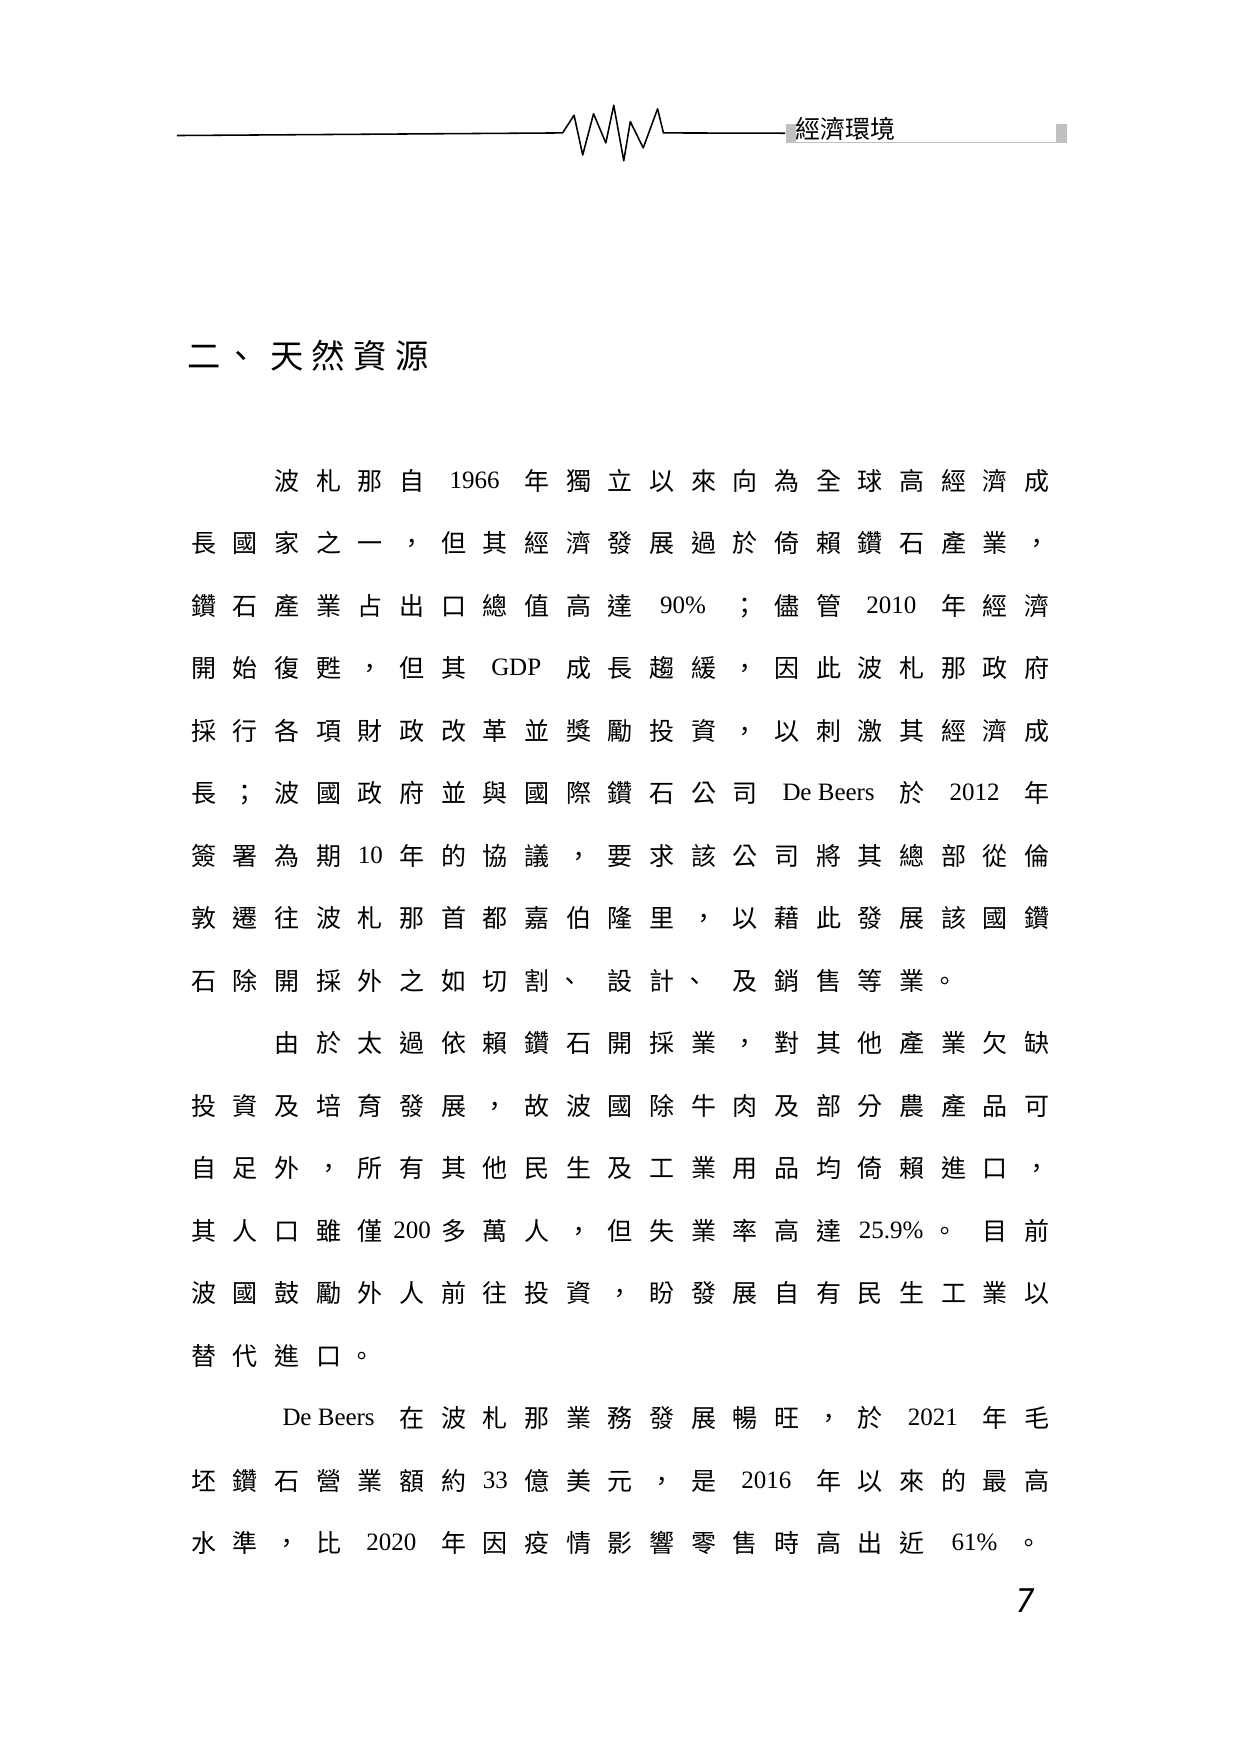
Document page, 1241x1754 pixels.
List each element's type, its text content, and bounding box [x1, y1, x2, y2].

text 二、天然資源 [183, 313, 1058, 375]
text 波札那自1966年獨立以來向為全球高經濟成長國家之一，但其經濟發展過於倚賴鑽石產業，鑽石產業占出口總值高達90%；儘管2010年經濟開始復甦，但其GDP成長趨緩，因此波札那政府採行各項財政改革並獎勵投資，以刺激其經濟成長；波國政府並與國際鑽石公司De Beers於2012年簽署為期10年的協議，要求該公司將其總部從倫敦遷往波札那首都嘉伯隆里，以藉此發展該國鑽石除開採外之如切割、設計、及銷售等業。 [183, 438, 1058, 1000]
text De Beers在波札那業務發展暢旺，於2021年毛坯鑽石營業額約33億美元，是2016年以來的最高水準，比2020年因疫情影響零售時高出近61%。 [183, 1375, 1058, 1563]
text 由於太過依賴鑽石開採業，對其他產業欠缺投資及培育發展，故波國除牛肉及部分農產品可自足外，所有其他民生及工業用品均倚賴進口，其人口雖僅200多萬人，但失業率高達25.9%。目前波國鼓勵外人前往投資，盼發展自有民生工業以替代進口。 [183, 1000, 1058, 1375]
